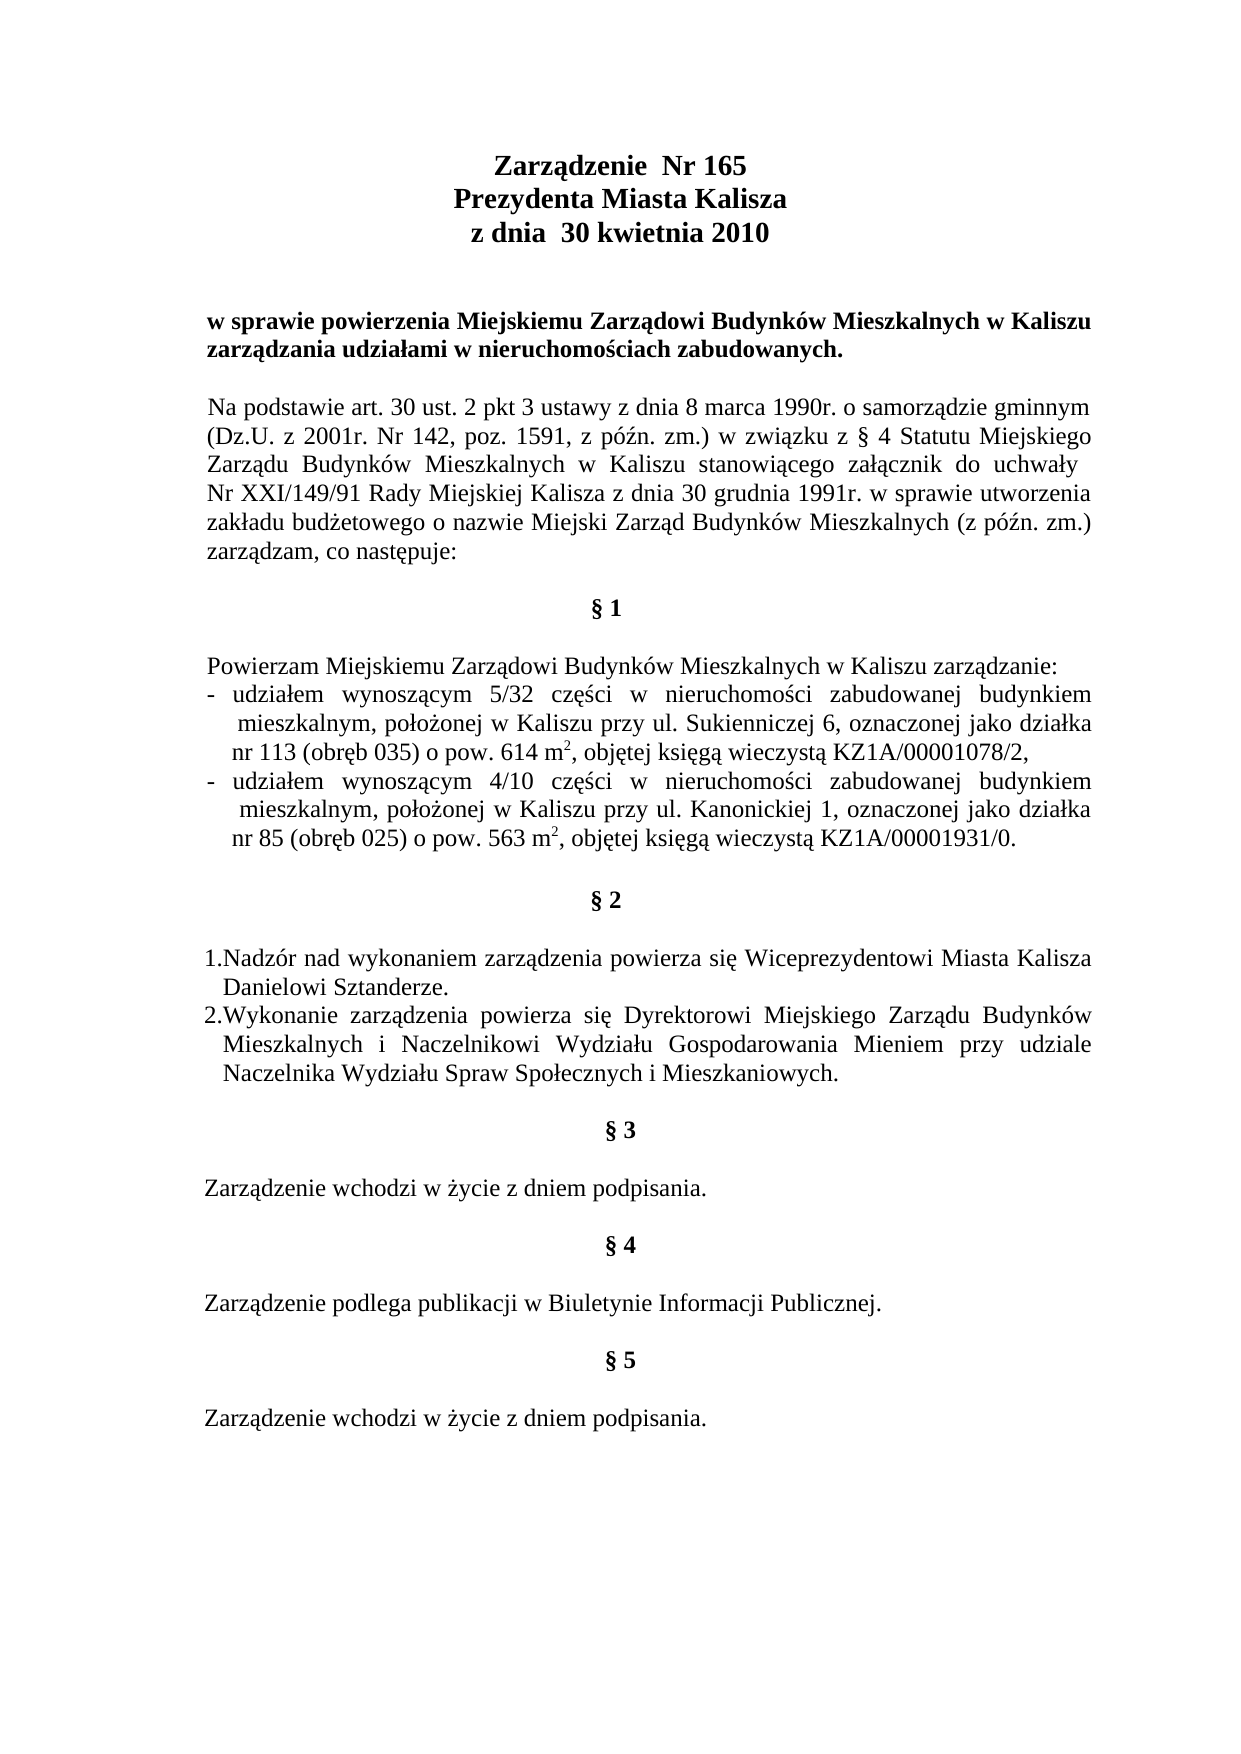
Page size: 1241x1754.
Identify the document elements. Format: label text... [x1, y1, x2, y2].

text § 5 [148, 1346, 1093, 1374]
text z dnia 30 kwietnia 2010 [148, 215, 1093, 248]
text 2.Wykonanie zarządzenia powierza się Dyrektorowi Miejskiego Zarządu Budynków Mieszkalnych i Naczelnikowi Wydziału Gospodarowania Mieniem przy udziale Naczelnika Wydziału Spraw Społecznych i Mieszkaniowych. [204, 1001, 1093, 1087]
text Zarządzenie podlega publikacji w Biuletynie Informacji Publicznej. [204, 1288, 1093, 1317]
text § 3 [148, 1116, 1093, 1144]
text § 1 [566, 593, 1093, 622]
text Powierzam Miejskiemu Zarządowi Budynków Mieszkalnych w Kaliszu zarządzanie: [207, 651, 1093, 679]
subtitle Prezydenta Miasta Kalisza [148, 181, 1093, 215]
text 1.Nadzór nad wykonaniem zarządzenia powierza się Wiceprezydentowi Miasta Kalisza Danielowi Sztanderze. [204, 943, 1093, 1001]
text Zarządzenie wchodzi w życie z dniem podpisania. [204, 1403, 1093, 1432]
text Na podstawie art. 30 ust. 2 pkt 3 ustawy z dnia 8 marca 1990r. o samorządzie gminnym (Dz.U. z 2001r. Nr 142, poz. 1591, z późn. zm.) w związku z § 4 Statutu Miejskiego Zarządu Budynków Mieszkalnych w Kaliszu stanowiącego załącznik do uchwały Nr XXI/149/91 Rady Miejskiej Kalisza z dnia 30 grudnia 1991r. w sprawie utworzenia zakładu budżetowego o nazwie Miejski Zarząd Budynków Mieszkalnych (z późn. zm.) zarządzam, co następuje: [148, 392, 1093, 564]
text Zarządzenie wchodzi w życie z dniem podpisania. [204, 1173, 1093, 1202]
text w sprawie powierzenia Miejskiemu Zarządowi Budynków Mieszkalnych w Kaliszu zarządzania udziałami w nieruchomościach zabudowanych. [207, 306, 1093, 363]
text - udziałem wynoszącym 5/32 części w nieruchomości zabudowanej budynkiem mieszkalnym, położonej w Kaliszu przy ul. Sukienniczej 6, oznaczonej jako działka nr 113 (obręb 035) o pow. 614 m2, objętej księgą wieczystą KZ1A/00001078/2, [207, 679, 1093, 766]
text § 2 [192, 886, 1093, 914]
text Zarządzenie Nr 165 [148, 148, 1093, 181]
text - udziałem wynoszącym 4/10 części w nieruchomości zabudowanej budynkiem mieszkalnym, położonej w Kaliszu przy ul. Kanonickiej 1, oznaczonej jako działka nr 85 (obręb 025) o pow. 563 m2, objętej księgą wieczystą KZ1A/00001931/0. [207, 766, 1093, 852]
text § 4 [148, 1231, 1093, 1259]
